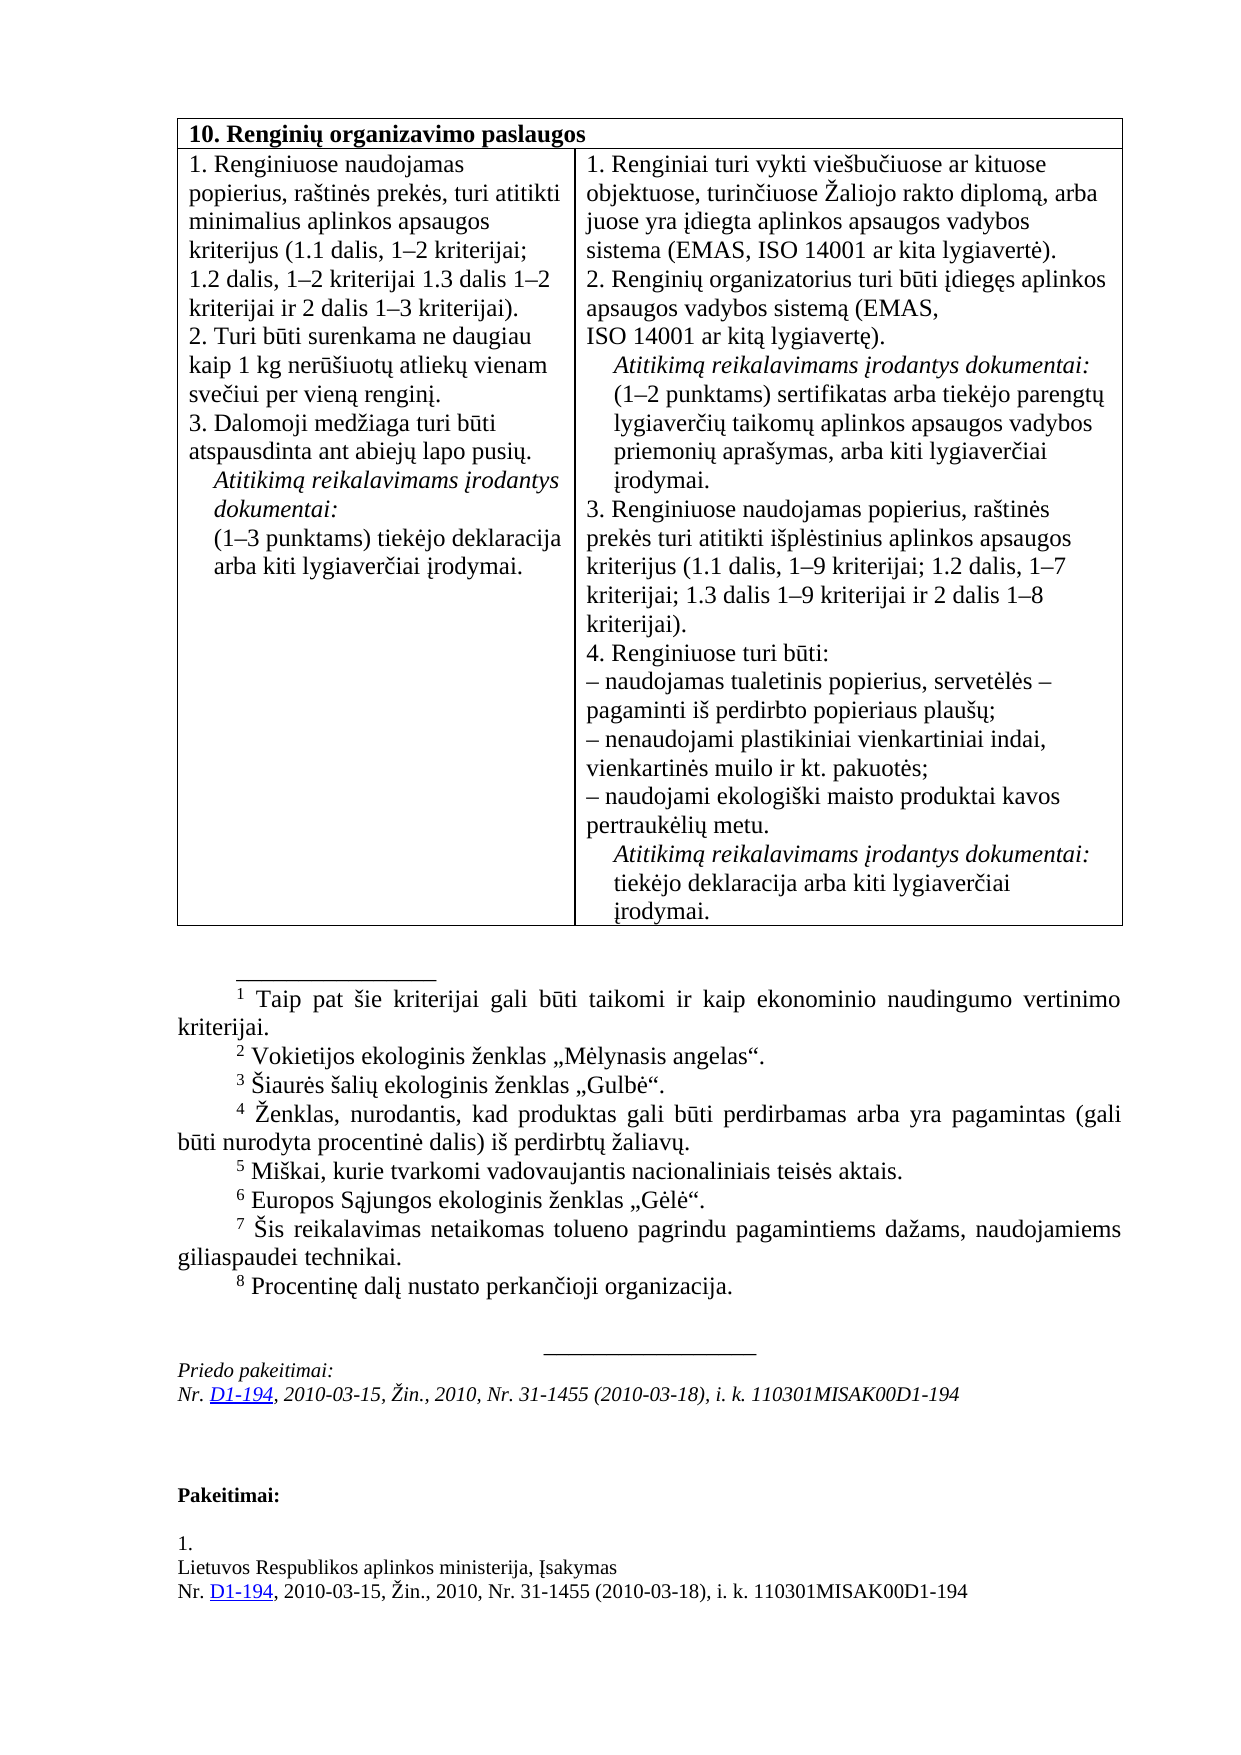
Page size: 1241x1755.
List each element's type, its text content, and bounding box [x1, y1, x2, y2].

text 2 Vokietijos ekologinis ženklas „Mėlynasis angelas“. [177, 1041, 1122, 1070]
text 3 Šiaurės šalių ekologinis ženklas „Gulbė“. [177, 1070, 1122, 1099]
text 1 Taip pat šie kriterijai gali būti taikomi ir kaip ekonominio naudingumo vertinimo kriterijai. [177, 984, 1122, 1041]
text Nr. D1-194, 2010-03-15, Žin., 2010, Nr. 31-1455 (2010-03-18), i. k. 110301MISAK00D1-194 [177, 1382, 1122, 1406]
text 5 Miškai, kurie tvarkomi vadovaujantis nacionaliniais teisės aktais. [177, 1156, 1122, 1185]
text 4 Ženklas, nurodantis, kad produktas gali būti perdirbamas arba yra pagamintas (gali būti nurodyta procentinė dalis) iš perdirbtų žaliavų. [177, 1099, 1122, 1156]
text Priedo pakeitimai: [177, 1357, 1122, 1382]
text 6 Europos Sąjungos ekologinis ženklas „Gėlė“. [177, 1185, 1122, 1214]
text Lietuvos Respublikos aplinkos ministerija, Įsakymas [177, 1555, 1122, 1579]
text 8 Procentinę dalį nustato perkančioji organizacija. [177, 1271, 1122, 1300]
table_cell 10. Renginių organizavimo paslaugos [178, 119, 1122, 148]
text Pakeitimai: [177, 1482, 1122, 1507]
text 1. [177, 1531, 1122, 1555]
table_cell 1. Renginiuose naudojamas popierius, raštinės prekės, turi atitikti minimalius aplinkos apsaugos kriterijus (1.1 dalis, 1–2 kriterijai; 1.2 dalis, 1–2 kriterijai 1.3 dalis 1–2 kriterijai ir 2 dalis 1–3 kriterijai). 2. Turi būti surenkama ne daugiau kaip 1 kg nerūšiuotų atliekų vienam svečiui per vieną renginį. 3. Dalomoji medžiaga turi būti atspausdinta ant abiejų lapo pusių. Atitikimą reikalavimams įrodantys dokumentai: (1–3 punktams) tiekėjo deklaracija arba kiti lygiaverčiai įrodymai. [178, 149, 574, 925]
table_cell 1. Renginiai turi vykti viešbučiuose ar kituose objektuose, turinčiuose Žaliojo rakto diplomą, arba juose yra įdiegta aplinkos apsaugos vadybos sistema (EMAS, ISO 14001 ar kita lygiavertė). 2. Renginių organizatorius turi būti įdiegęs aplinkos apsaugos vadybos sistemą (EMAS, ISO 14001 ar kitą lygiavertę). Atitikimą reikalavimams įrodantys dokumentai: (1–2 punktams) sertifikatas arba tiekėjo parengtų lygiaverčių taikomų aplinkos apsaugos vadybos priemonių aprašymas, arba kiti lygiaverčiai įrodymai. 3. Renginiuose naudojamas popierius, raštinės prekės turi atitikti išplėstinius aplinkos apsaugos kriterijus (1.1 dalis, 1–9 kriterijai; 1.2 dalis, 1–7 kriterijai; 1.3 dalis 1–9 kriterijai ir 2 dalis 1–8 kriterijai). 4. Renginiuose turi būti: – naudojamas tualetinis popierius, servetėlės – pagaminti iš perdirbto popieriaus plaušų; – nenaudojami plastikiniai vienkartiniai indai, vienkartinės muilo ir kt. pakuotės; – naudojami ekologiški maisto produktai kavos pertraukėlių metu. Atitikimą reikalavimams įrodantys dokumentai: tiekėjo deklaracija arba kiti lygiaverčiai įrodymai. [576, 149, 1122, 925]
text ________________ [177, 955, 1122, 984]
text 7 Šis reikalavimas netaikomas tolueno pagrindu pagamintiems dažams, naudojamiems giliaspaudei technikai. [177, 1214, 1122, 1271]
text _________________ [177, 1329, 1122, 1357]
text Nr. D1-194, 2010-03-15, Žin., 2010, Nr. 31-1455 (2010-03-18), i. k. 110301MISAK00D1-194 [177, 1579, 1122, 1603]
